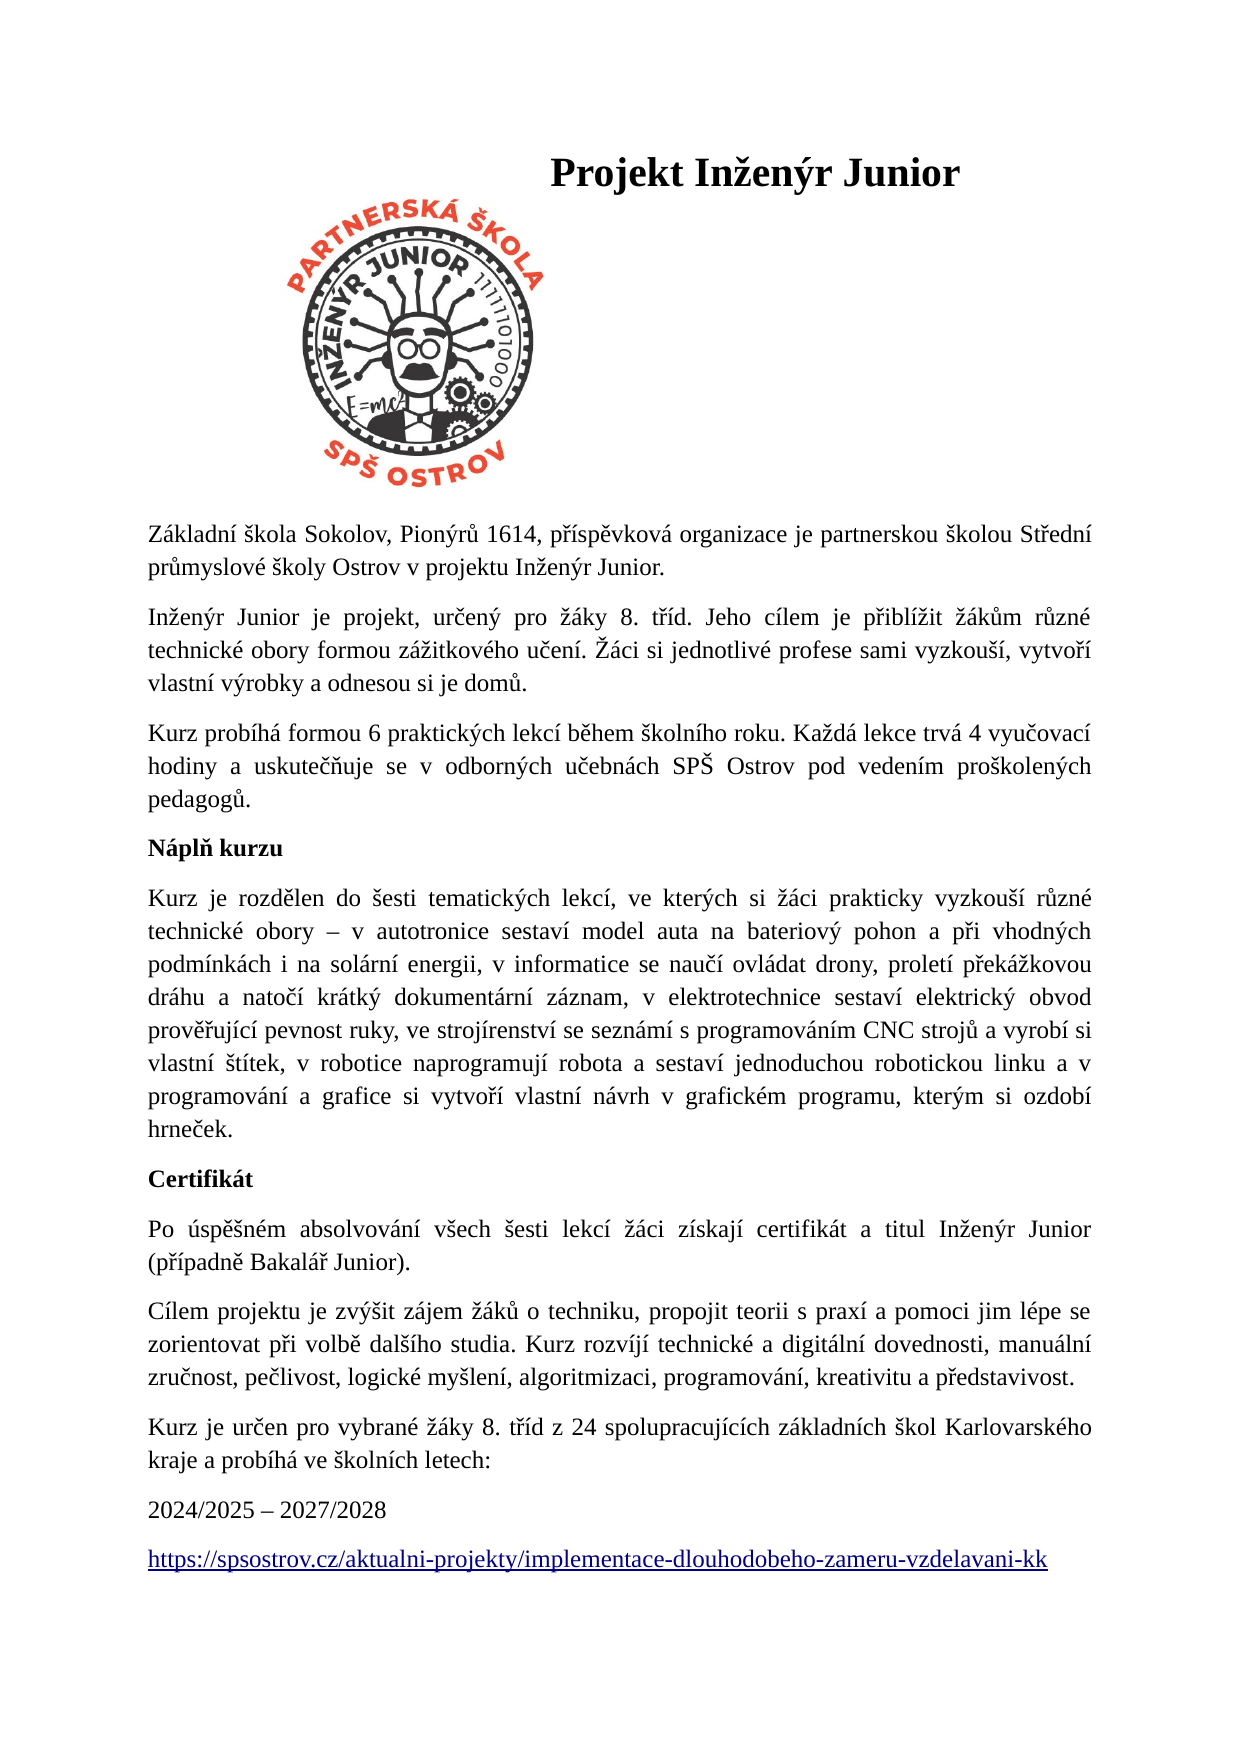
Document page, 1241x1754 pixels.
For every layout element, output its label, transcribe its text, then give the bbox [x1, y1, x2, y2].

text Kurz probíhá formou 6 praktických lekcí během školního roku. Každá lekce trvá 4 vyučovací hodiny a uskutečňuje se v odborných učebnách SPŠ Ostrov pod vedením proškolených pedagogů. [148, 718, 1093, 812]
text Kurz je rozdělen do šesti tematických lekcí, ve kterých si žáci prakticky vyzkouší různé technické obory – v autotronice sestaví model auta na bateriový pohon a při vhodných podmínkách i na solární energii, v informatice se naučí ovládat drony, proletí překážkovou dráhu a natočí krátký dokumentární záznam, v elektrotechnice sestaví elektrický obvod prověřující pevnost ruky, ve strojírenství se seznámí s programováním CNC strojů a vyrobí si vlastní štítek, v robotice naprogramují robota a sestaví jednoduchou robotickou linku a v programování a grafice si vytvoří vlastní návrh v grafickém programu, kterým si ozdobí hrneček. [148, 883, 1093, 1143]
text Certifikát [148, 1164, 1093, 1193]
text Po úspěšném absolvování všech šesti lekcí žáci získají certifikát a titul Inženýr Junior (případně Bakalář Junior). [148, 1214, 1093, 1275]
text Cílem projektu je zvýšit zájem žáků o techniku, propojit teorii s praxí a pomoci jim lépe se zorientovat při volbě dalšího studia. Kurz rozvíjí technické a digitální dovednosti, manuální zručnost, pečlivost, logické myšlení, algoritmizaci, programování, kreativitu a představivost. [148, 1296, 1093, 1391]
text Inženýr Junior je projekt, určený pro žáky 8. tříd. Jeho cílem je přiblížit žákům různé technické obory formou zážitkového učení. Žáci si jednotlivé profese sami vyzkouší, vytvoří vlastní výrobky a odnesou si je domů. [148, 602, 1093, 697]
text Projekt Inženýr Junior [148, 148, 1093, 495]
text 2024/2025 – 2027/2028 [148, 1495, 1093, 1523]
text Kurz je určen pro vybrané žáky 8. tříd z 24 spolupracujících základních škol Karlovarského kraje a probíhá ve školních letech: [148, 1412, 1093, 1474]
text Základní škola Sokolov, Pionýrů 1614, příspěvková organizace je partnerskou školou Střední průmyslové školy Ostrov v projektu Inženýr Junior. [148, 519, 1093, 581]
text https://spsostrov.cz/aktualni-projekty/implementace-dlouhodobeho-zameru-vzdelavani-kk [148, 1544, 1093, 1573]
text Náplň kurzu [148, 833, 1093, 862]
